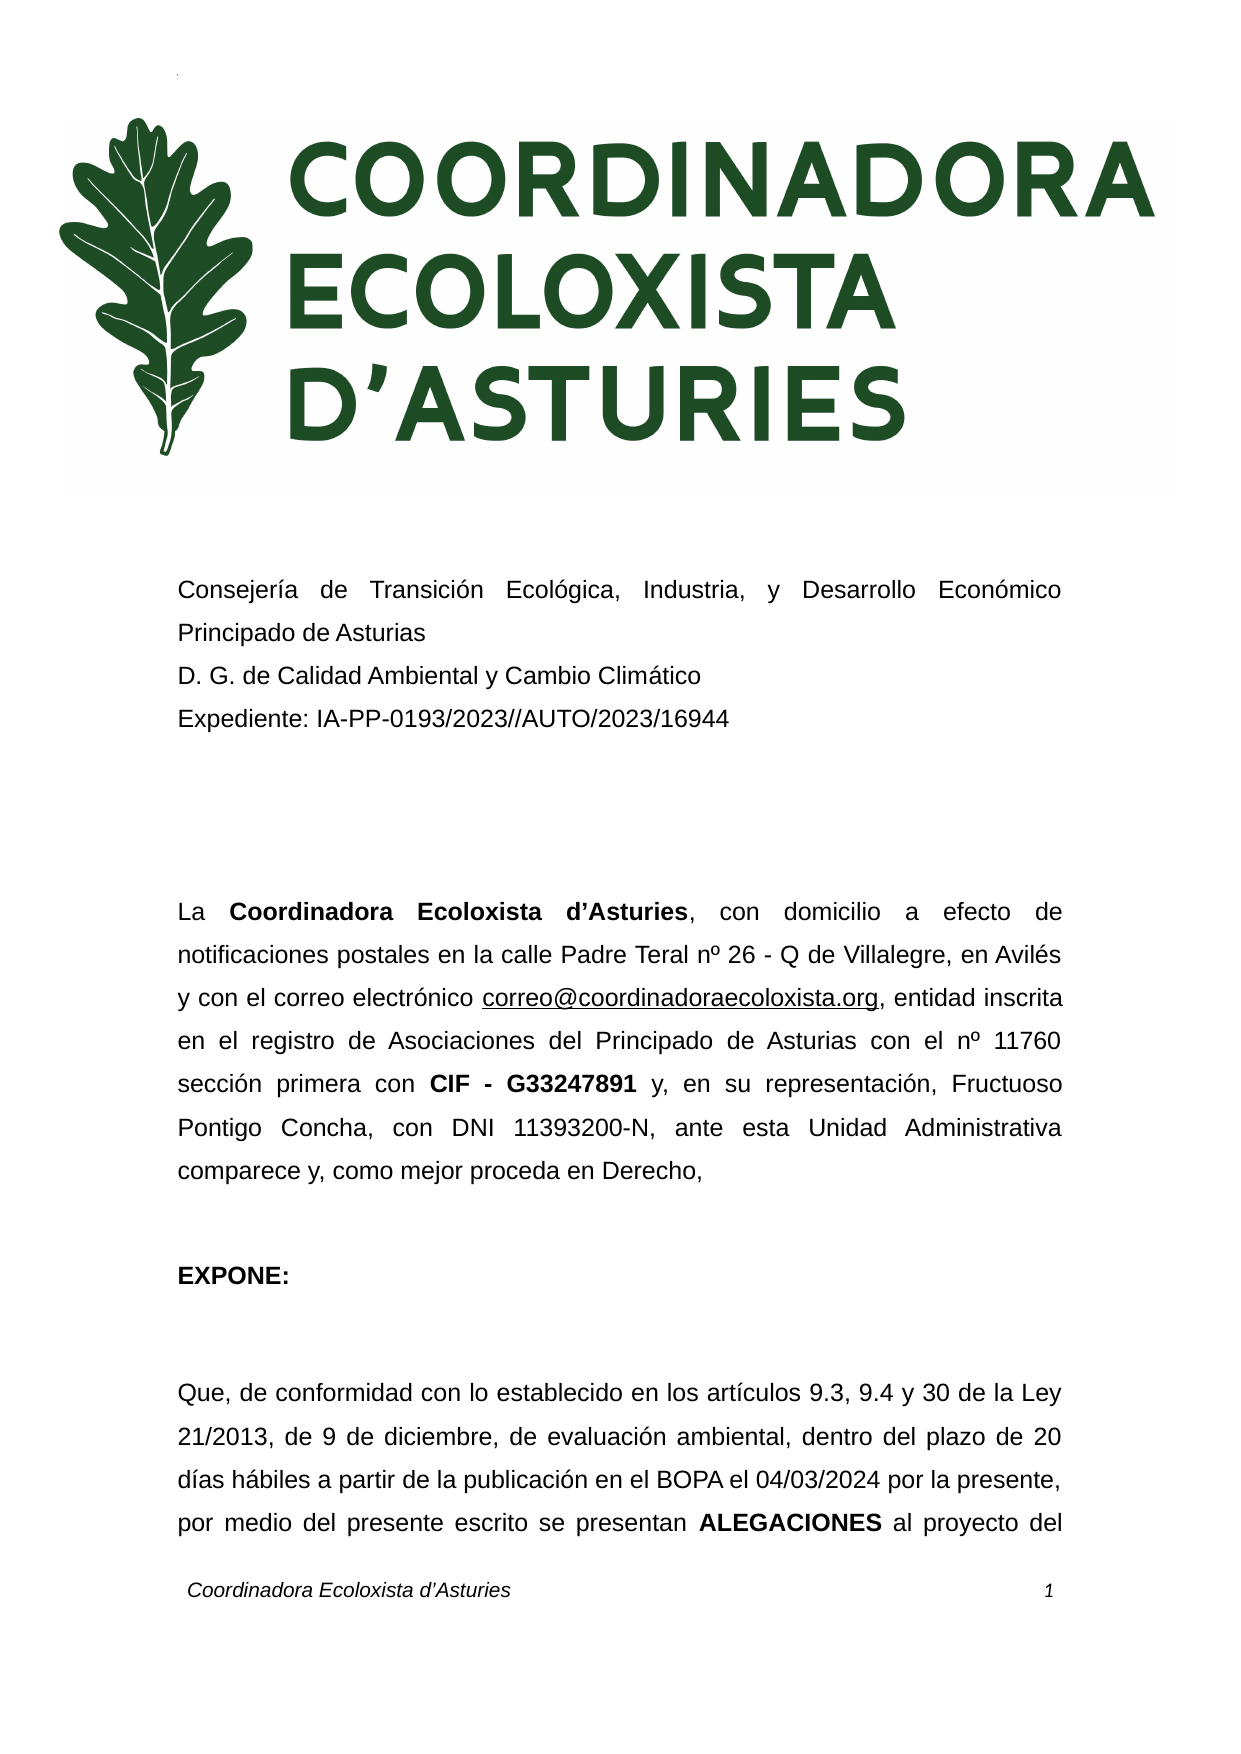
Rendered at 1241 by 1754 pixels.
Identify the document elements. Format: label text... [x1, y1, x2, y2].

text D. G. de Calidad Ambiental y Cambio Climático [177, 661, 1063, 690]
text EXPONE: [177, 1261, 1063, 1290]
text Consejería de Transición Ecológica, Industria, y Desarrollo Económico Principado de Asturias [177, 575, 1063, 647]
picture [59, 118, 1182, 499]
text Expediente: IA-PP-0193/2023//AUTO/2023/16944 [177, 704, 1063, 733]
text La Coordinadora Ecoloxista d’Asturies, con domicilio a efecto de notificaciones postales en la calle Padre Teral nº 26 - Q de Villalegre, en Avilés y con el correo electrónico correo@coordinadoraecoloxista.org, entidad inscrita en el registro de Asociaciones del Principado de Asturias con el nº 11760 sección primera con CIF - G33247891 y, en su representación, Fructuoso Pontigo Concha, con DNI 11393200-N, ante esta Unidad Administrativa comparece y, como mejor proceda en Derecho, [177, 897, 1063, 1184]
text Que, de conformidad con lo establecido en los artículos 9.3, 9.4 y 30 de la Ley 21/2013, de 9 de diciembre, de evaluación ambiental, dentro del plazo de 20 días hábiles a partir de la publicación en el BOPA el 04/03/2024 por la presente, por medio del presente escrito se presentan ALEGACIONES al proyecto del [177, 1378, 1063, 1537]
